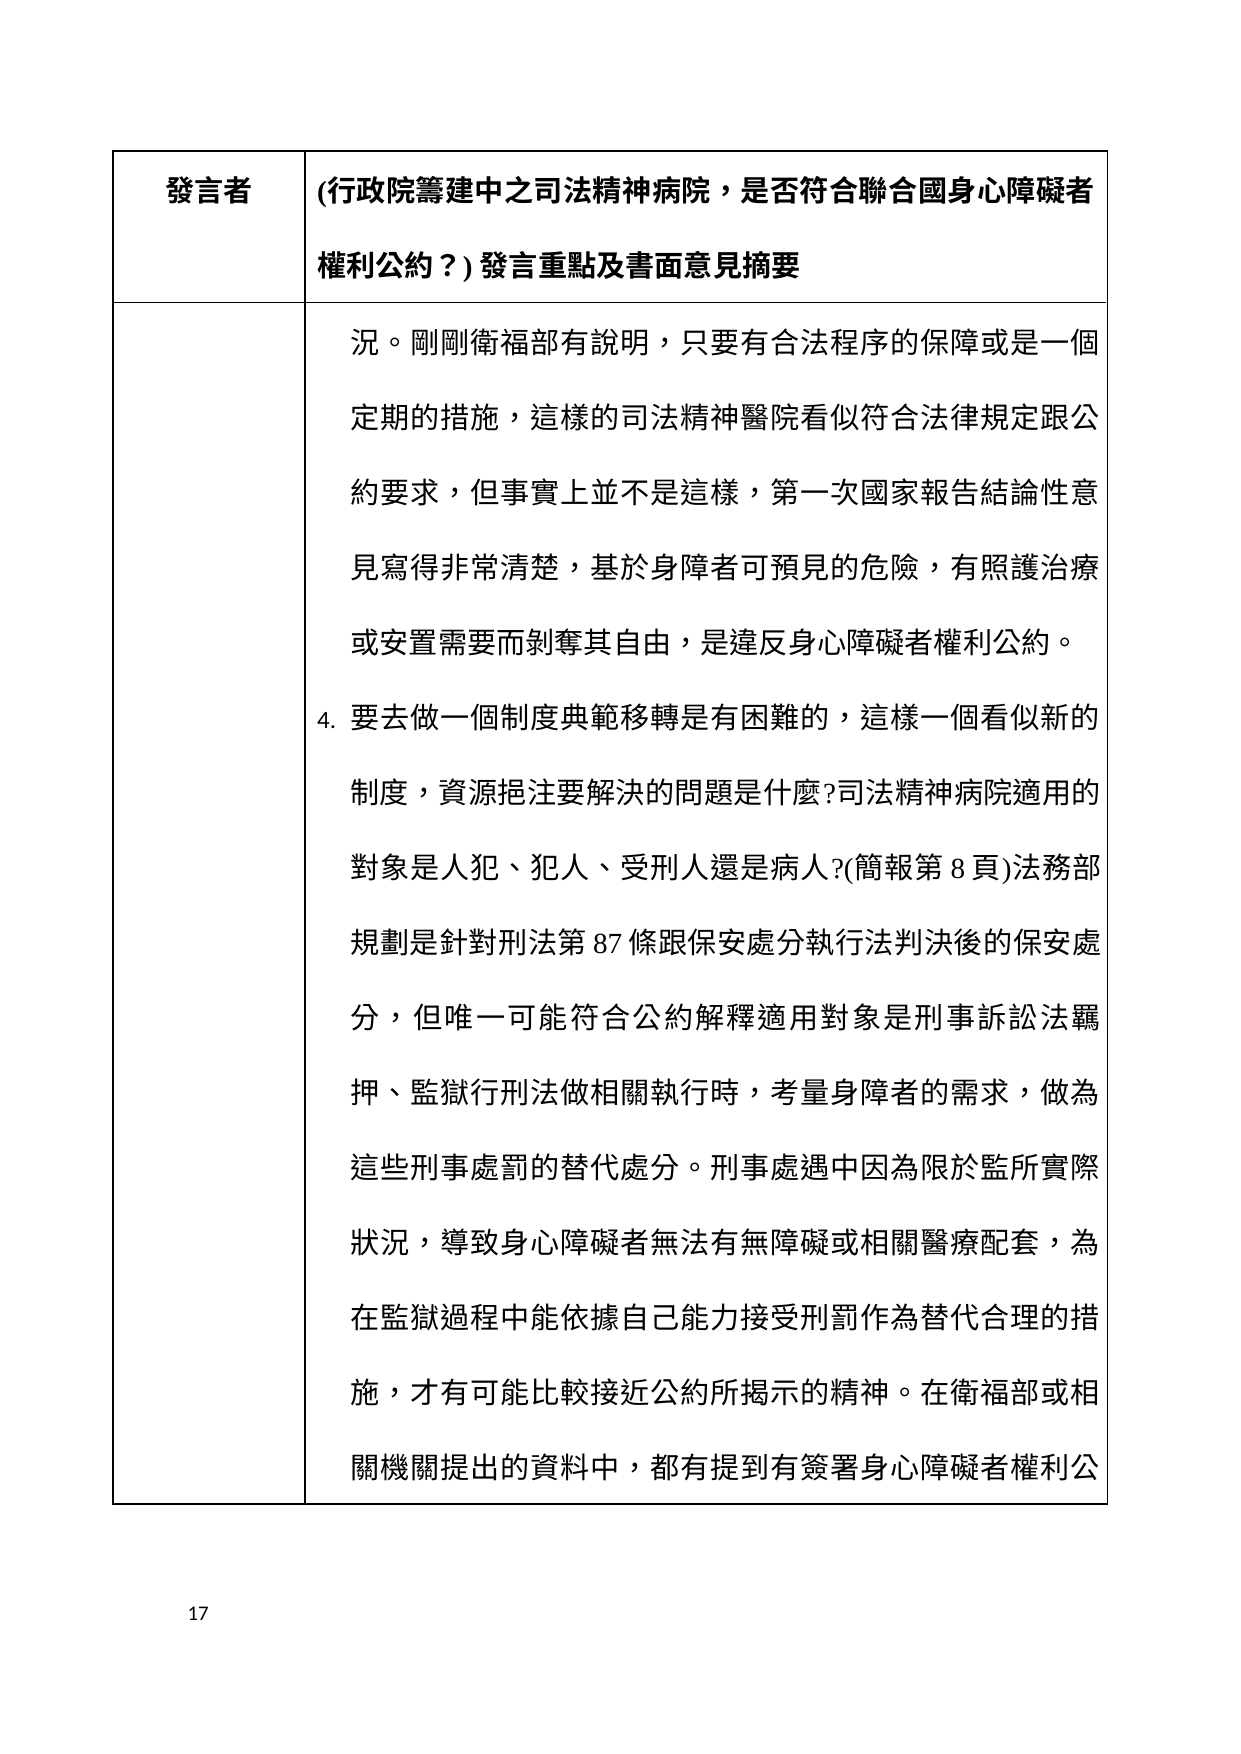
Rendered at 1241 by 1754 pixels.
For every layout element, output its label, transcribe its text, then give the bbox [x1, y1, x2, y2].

table_cell 況。剛剛衛福部有說明，只要有合法程序的保障或是一個定期的措施，這樣的司法精神醫院看似符合法律規定跟公約要求，但事實上並不是這樣，第一次國家報告結論性意見寫得非常清楚，基於身障者可預見的危險，有照護治療或安置需要而剝奪其自由，是違反身心障礙者權利公約。 要去做一個制度典範移轉是有困難的，這樣一個看似新的制度，資源挹注要解決的問題是什麼?司法精神病院適用的對象是人犯、犯人、受刑人還是病人?(簡報第8頁)法務部規劃是針對刑法第87條跟保安處分執行法判決後的保安處分，但唯一可能符合公約解釋適用對象是刑事訴訟法羈押、監獄行刑法做相關執行時，考量身障者的需求，做為這些刑事處罰的替代處分。刑事處遇中因為限於監所實際狀況，導致身心障礙者無法有無障礙或相關醫療配套，為在監獄過程中能依據自己能力接受刑罰作為替代合理的措施，才有可能比較接近公約所揭示的精神。在衛福部或相關機關提出的資料中，都有提到有簽署身心障礙者權利公 [306, 302, 1107, 1503]
table_cell [114, 303, 304, 1503]
table_header (行政院籌建中之司法精神病院，是否符合聯合國身心障礙者權利公約？) 發言重點及書面意見摘要 [306, 152, 1107, 302]
table_header 發言者 [114, 152, 304, 302]
